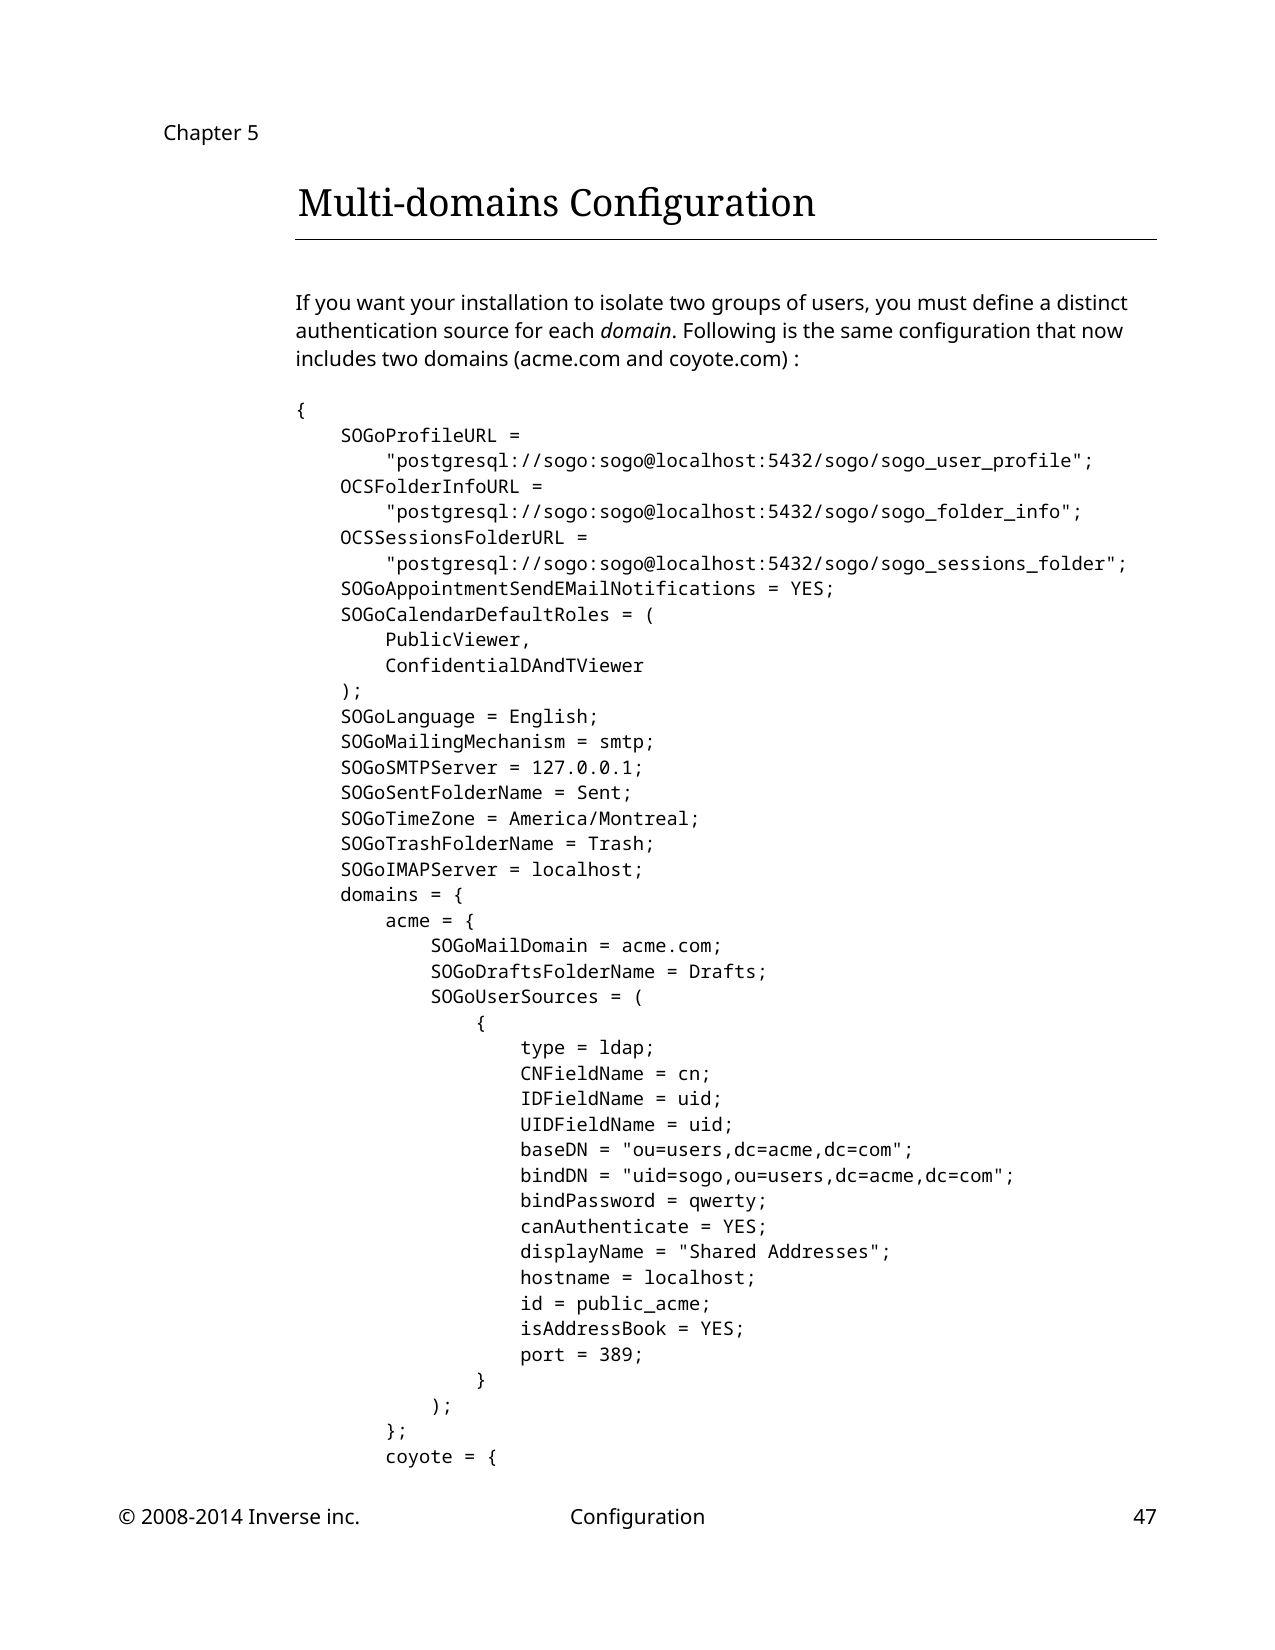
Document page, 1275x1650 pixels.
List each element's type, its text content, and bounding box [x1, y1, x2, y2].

text OCSSessionsFolderURL = "postgresql://sogo:sogo@localhost:5432/sogo/sogo_sessions_folder"; [295, 524, 1157, 575]
text ConfidentialDAndTViewer [295, 652, 1157, 677]
text OCSFolderInfoURL = "postgresql://sogo:sogo@localhost:5432/sogo/sogo_folder_info"; [295, 473, 1157, 524]
text SOGoMailDomain = acme.com; [295, 933, 1157, 958]
text SOGoLanguage = English; [295, 703, 1157, 728]
subtitle Multi-domains Configuration [295, 176, 1157, 239]
text acme = { [295, 907, 1157, 933]
text SOGoIMAPServer = localhost; [295, 856, 1157, 882]
text bindDN = "uid=sogo,ou=users,dc=acme,dc=com"; [295, 1162, 1157, 1188]
text { [295, 397, 1157, 422]
text ); [295, 677, 1157, 703]
text SOGoProfileURL = "postgresql://sogo:sogo@localhost:5432/sogo/sogo_user_profile"; [295, 422, 1157, 473]
text displayName = "Shared Addresses"; [295, 1239, 1157, 1264]
text ); [295, 1392, 1157, 1417]
text { [295, 1009, 1157, 1035]
text SOGoDraftsFolderName = Drafts; [295, 958, 1157, 984]
text baseDN = "ou=users,dc=acme,dc=com"; [295, 1137, 1157, 1162]
text If you want your installation to isolate two groups of users, you must define a distinct authentication source for each domain. Following is the same configuration that now includes two domains (acme.com and coyote.com) : [295, 288, 1157, 373]
text SOGoCalendarDefaultRoles = ( [295, 601, 1157, 626]
text bindPassword = qwerty; [295, 1188, 1157, 1213]
text SOGoAppointmentSendEMailNotifications = YES; [295, 575, 1157, 601]
text SOGoTimeZone = America/Montreal; [295, 805, 1157, 831]
text SOGoMailingMechanism = smtp; [295, 728, 1157, 754]
text UIDFieldName = uid; [295, 1111, 1157, 1137]
text CNFieldName = cn; [295, 1060, 1157, 1086]
text SOGoUserSources = ( [295, 984, 1157, 1009]
text id = public_acme; [295, 1290, 1157, 1315]
text SOGoSMTPServer = 127.0.0.1; [295, 754, 1157, 779]
text coyote = { [295, 1443, 1157, 1468]
text SOGoTrashFolderName = Trash; [295, 831, 1157, 856]
text type = ldap; [295, 1035, 1157, 1060]
text }; [295, 1417, 1157, 1443]
text SOGoSentFolderName = Sent; [295, 779, 1157, 805]
text PublicViewer, [295, 626, 1157, 652]
text domains = { [295, 882, 1157, 907]
text hostname = localhost; [295, 1264, 1157, 1290]
text port = 389; [295, 1341, 1157, 1366]
text isAddressBook = YES; [295, 1315, 1157, 1341]
text canAuthenticate = YES; [295, 1213, 1157, 1239]
text IDFieldName = uid; [295, 1086, 1157, 1111]
text } [295, 1366, 1157, 1392]
